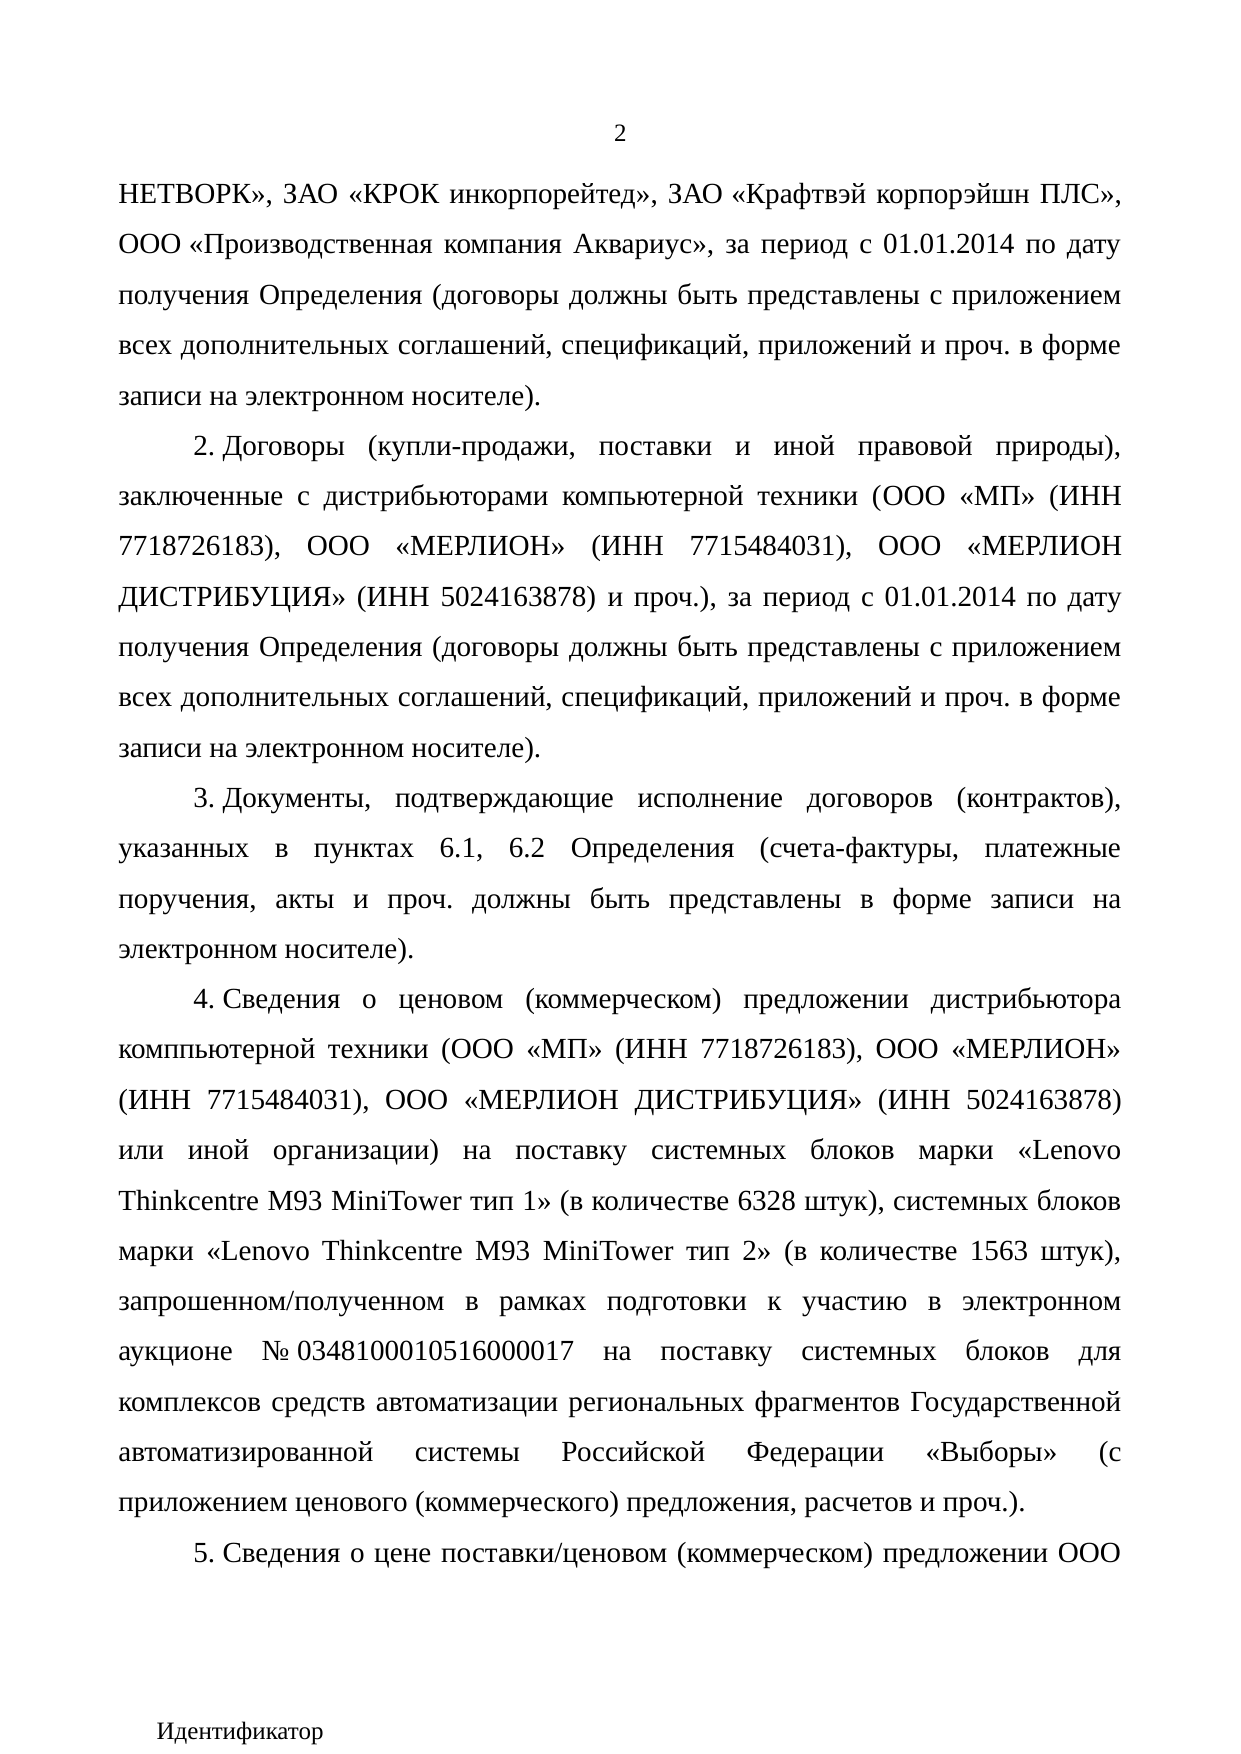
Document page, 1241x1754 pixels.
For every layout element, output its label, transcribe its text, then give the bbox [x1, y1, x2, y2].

text 5. Сведения о цене поставки/ценовом (коммерческом) предложении ООО [118, 1535, 1122, 1568]
text 4. Сведения о ценовом (коммерческом) предложении дистрибьютора комппьютерной техники (ООО «МП» (ИНН 7718726183), ООО «МЕРЛИОН» (ИНН 7715484031), ООО «МЕРЛИОН ДИСТРИБУЦИЯ» (ИНН 5024163878) или иной организации) на поставку системных блоков марки «Lenovo Thinkcentre M93 MiniTower тип 1» (в количестве 6328 штук), системных блоков марки «Lenovo Thinkcentre M93 MiniTower тип 2» (в количестве 1563 штук), запрошенном/полученном в рамках подготовки к участию в электронном аукционе № 0348100010516000017 на поставку системных блоков для комплексов средств автоматизации региональных фрагментов Государственной автоматизированной системы Российской Федерации «Выборы» (с приложением ценового (коммерческого) предложения, расчетов и проч.). [118, 981, 1122, 1518]
text НЕТВОРК», ЗАО «КРОК инкорпорейтед», ЗАО «Крафтвэй корпорэйшн ПЛС», ООО «Производственная компания Аквариус», за период с 01.01.2014 по дату получения Определения (договоры должны быть представлены с приложением всех дополнительных соглашений, спецификаций, приложений и проч. в форме записи на электронном носителе). [118, 176, 1122, 411]
text 3. Документы, подтверждающие исполнение договоров (контрактов), указанных в пунктах 6.1, 6.2 Определения (счета-фактуры, платежные поручения, акты и проч. должны быть представлены в форме записи на электронном носителе). [118, 780, 1122, 964]
text 2. Договоры (купли-продажи, поставки и иной правовой природы), заключенные с дистрибьюторами компьютерной техники (ООО «МП» (ИНН 7718726183), ООО «МЕРЛИОН» (ИНН 7715484031), ООО «МЕРЛИОН ДИСТРИБУЦИЯ» (ИНН 5024163878) и проч.), за период с 01.01.2014 по дату получения Определения (договоры должны быть представлены с приложением всех дополнительных соглашений, спецификаций, приложений и проч. в форме записи на электронном носителе). [118, 428, 1122, 763]
